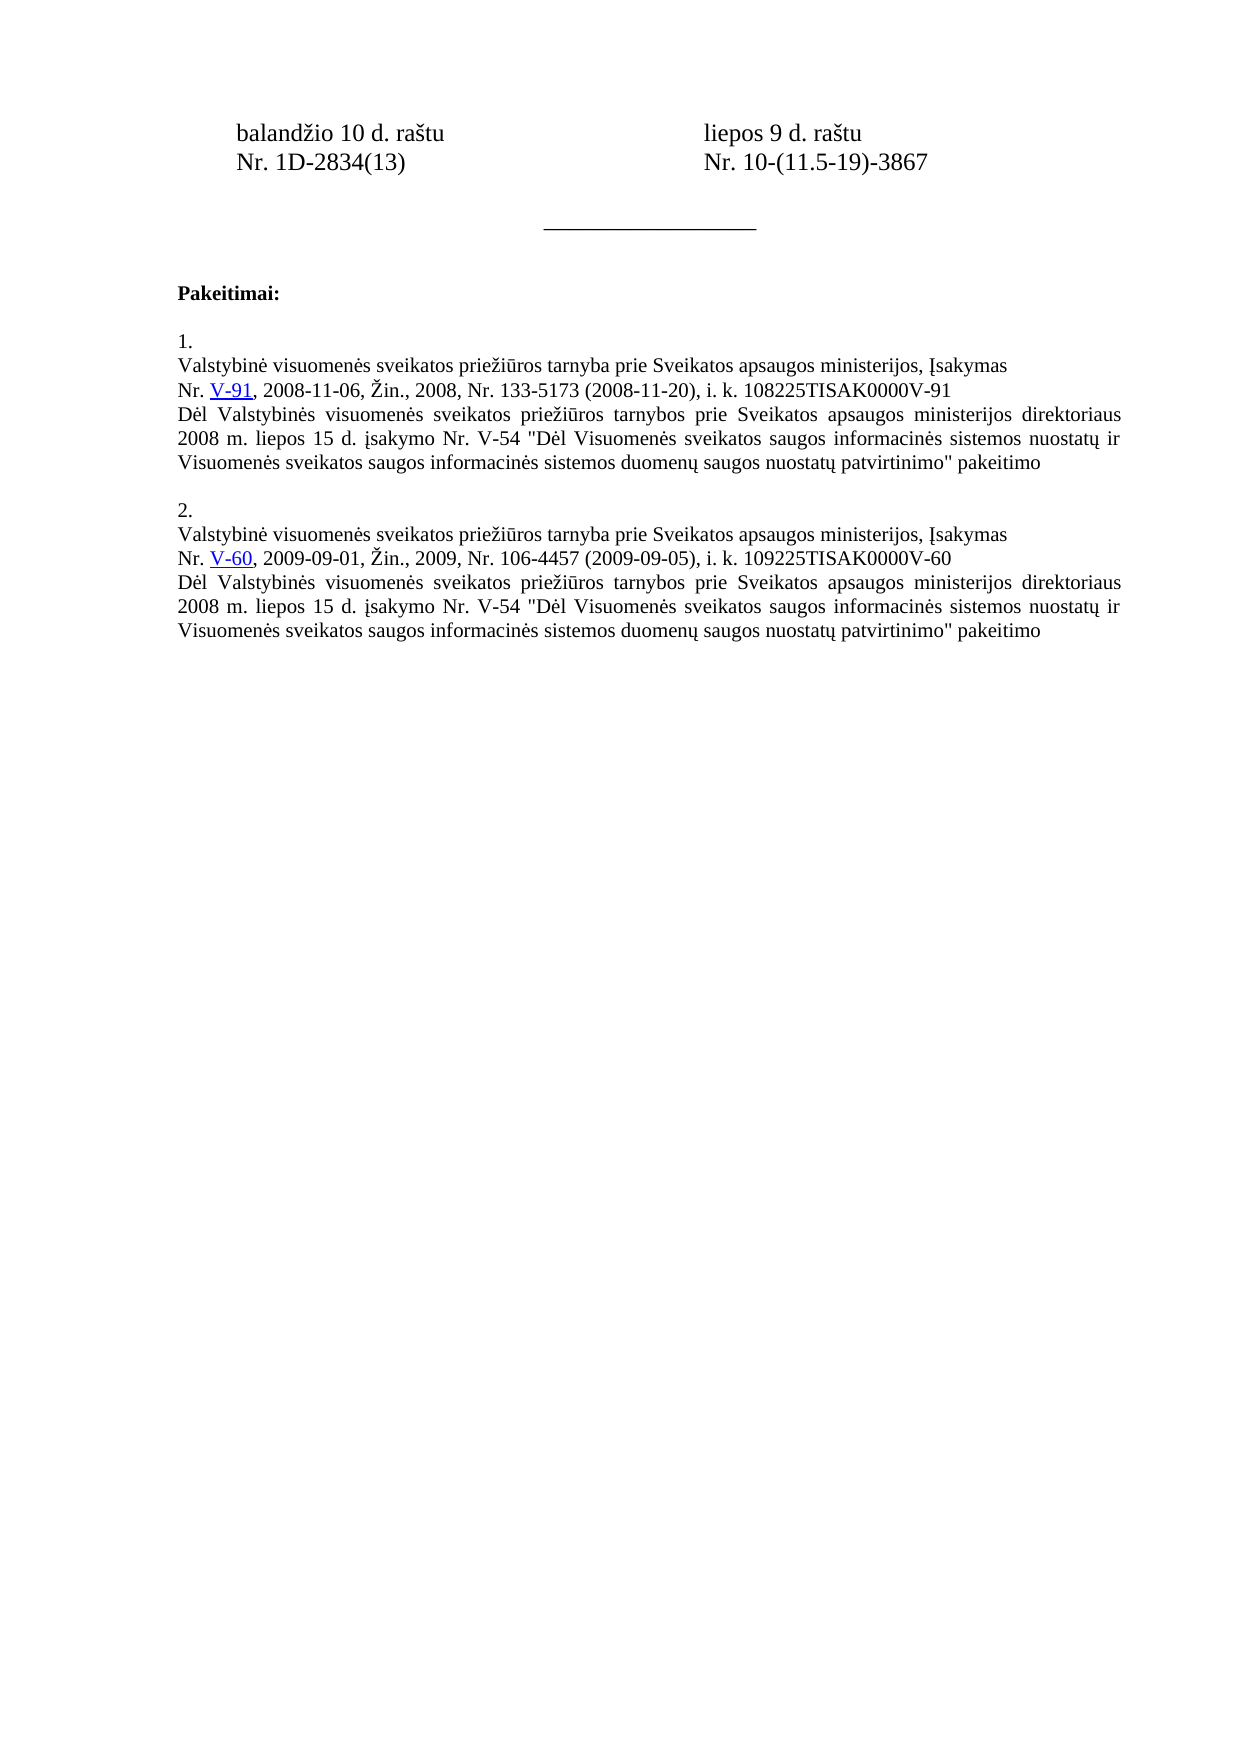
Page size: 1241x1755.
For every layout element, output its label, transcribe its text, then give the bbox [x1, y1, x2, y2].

text Nr. V-60, 2009-09-01, Žin., 2009, Nr. 106-4457 (2009-09-05), i. k. 109225TISAK0000V-60 [177, 546, 1122, 570]
text Nr. V-91, 2008-11-06, Žin., 2008, Nr. 133-5173 (2008-11-20), i. k. 108225TISAK0000V-91 [177, 377, 1122, 402]
text Valstybinė visuomenės sveikatos priežiūros tarnyba prie Sveikatos apsaugos ministerijos, Įsakymas [177, 353, 1122, 377]
text balandžio 10 d. raštu liepos 9 d. raštu [236, 118, 1122, 147]
text 2. [177, 498, 1122, 522]
text _________________ [177, 204, 1122, 233]
text Valstybinė visuomenės sveikatos priežiūros tarnyba prie Sveikatos apsaugos ministerijos, Įsakymas [177, 522, 1122, 546]
text Dėl Valstybinės visuomenės sveikatos priežiūros tarnybos prie Sveikatos apsaugos ministerijos direktoriaus 2008 m. liepos 15 d. įsakymo Nr. V-54 "Dėl Visuomenės sveikatos saugos informacinės sistemos nuostatų ir Visuomenės sveikatos saugos informacinės sistemos duomenų saugos nuostatų patvirtinimo" pakeitimo [177, 570, 1122, 642]
text Pakeitimai: [177, 281, 1122, 305]
text 1. [177, 329, 1122, 353]
text Nr. 1D-2834(13) Nr. 10-(11.5-19)-3867 [236, 147, 1122, 176]
text Dėl Valstybinės visuomenės sveikatos priežiūros tarnybos prie Sveikatos apsaugos ministerijos direktoriaus 2008 m. liepos 15 d. įsakymo Nr. V-54 "Dėl Visuomenės sveikatos saugos informacinės sistemos nuostatų ir Visuomenės sveikatos saugos informacinės sistemos duomenų saugos nuostatų patvirtinimo" pakeitimo [177, 402, 1122, 474]
